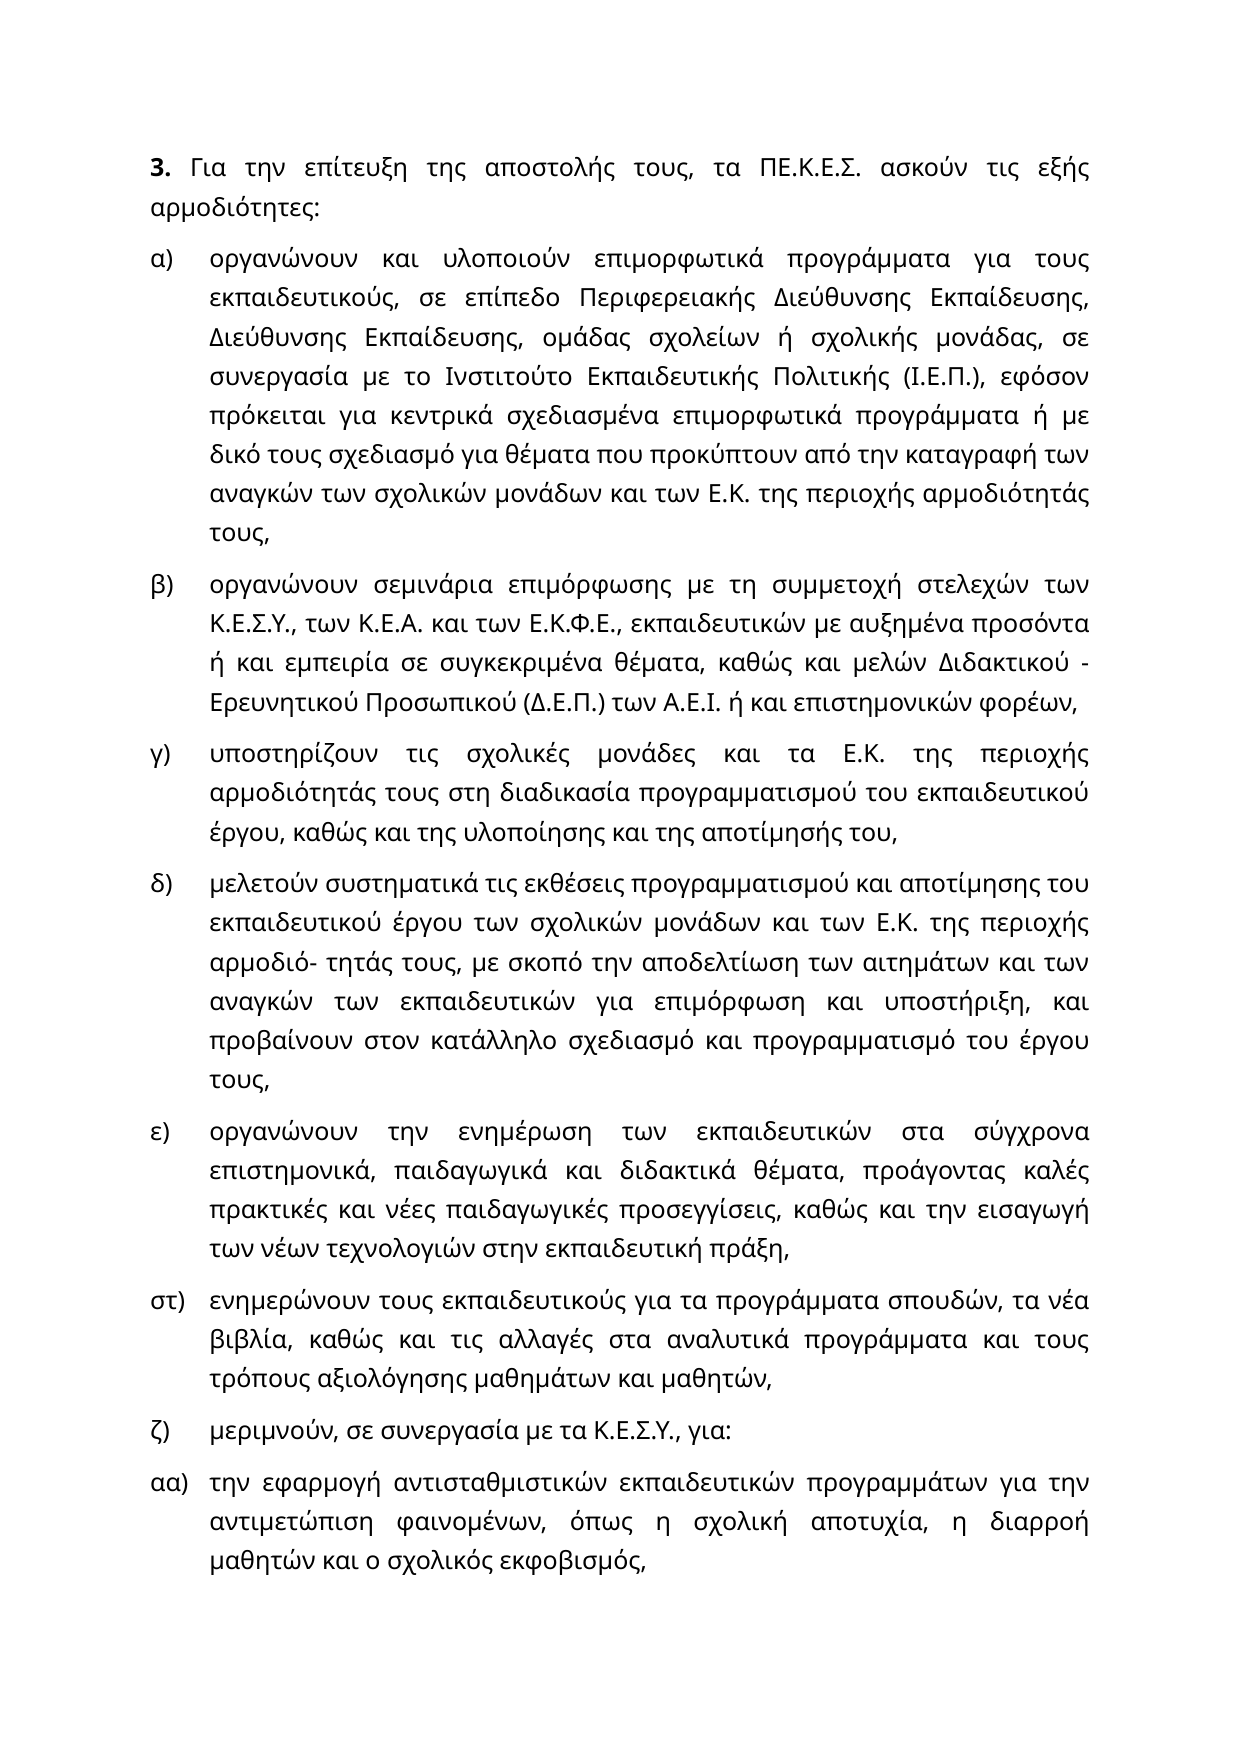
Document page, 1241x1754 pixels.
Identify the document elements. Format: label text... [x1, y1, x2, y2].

list γ) υποστηρίζουν τις σχολικές μονάδες και τα Ε.Κ. της περιοχής αρμοδιότητάς τους στη διαδικασία προγραμματισμού του εκπαιδευτικού έργου, καθώς και της υλοποίησης και της αποτίμησής του, [150, 736, 1090, 848]
list β) οργανώνουν σεμινάρια επιμόρφωσης με τη συμμετοχή στελεχών των Κ.Ε.Σ.Υ., των Κ.Ε.Α. και των Ε.Κ.Φ.Ε., εκπαιδευτικών με αυξημένα προσόντα ή και εμπειρία σε συγκεκριμένα θέματα, καθώς και μελών Διδακτικού - Ερευνητικού Προσωπικού (Δ.Ε.Π.) των Α.Ε.Ι. ή και επιστημονικών φορέων, [150, 567, 1090, 718]
list αα) την εφαρμογή αντισταθμιστικών εκπαιδευτικών προγραμμάτων για την αντιμετώπιση φαινομένων, όπως η σχολική αποτυχία, η διαρροή μαθητών και ο σχολικός εκφοβισμός, [150, 1464, 1090, 1577]
text 3. Για την επίτευξη της αποστολής τους, τα ΠΕ.Κ.Ε.Σ. ασκούν τις εξής αρμοδιότητες: [150, 150, 1090, 223]
list α) οργανώνουν και υλοποιούν επιμορφωτικά προγράμματα για τους εκπαιδευτικούς, σε επίπεδο Περιφερειακής Διεύθυνσης Εκπαίδευσης, Διεύθυνσης Εκπαίδευσης, ομάδας σχολείων ή σχολικής μονάδας, σε συνεργασία με το Ινστιτούτο Εκπαιδευτικής Πολιτικής (Ι.Ε.Π.), εφόσον πρόκειται για κεντρικά σχεδιασμένα επιμορφωτικά προγράμματα ή με δικό τους σχεδιασμό για θέματα που προκύπτουν από την καταγραφή των αναγκών των σχολικών μονάδων και των Ε.Κ. της περιοχής αρμοδιότητάς τους, [150, 241, 1090, 549]
list δ) μελετούν συστηματικά τις εκθέσεις προγραμματισμού και αποτίμησης του εκπαιδευτικού έργου των σχολικών μονάδων και των Ε.Κ. της περιοχής αρμοδιό- τητάς τους, με σκοπό την αποδελτίωση των αιτημάτων και των αναγκών των εκπαιδευτικών για επιμόρφωση και υποστήριξη, και προβαίνουν στον κατάλληλο σχεδιασμό και προγραμματισμό του έργου τους, [150, 866, 1090, 1096]
list ε) οργανώνουν την ενημέρωση των εκπαιδευτικών στα σύγχρονα επιστημονικά, παιδαγωγικά και διδακτικά θέματα, προάγοντας καλές πρακτικές και νέες παιδαγωγικές προσεγγίσεις, καθώς και την εισαγωγή των νέων τεχνολογιών στην εκπαιδευτική πράξη, [150, 1113, 1090, 1265]
list στ) ενημερώνουν τους εκπαιδευτικούς για τα προγράμματα σπουδών, τα νέα βιβλία, καθώς και τις αλλαγές στα αναλυτικά προγράμματα και τους τρόπους αξιολόγησης μαθημάτων και μαθητών, [150, 1282, 1090, 1395]
list ζ) μεριμνούν, σε συνεργασία με τα Κ.Ε.Σ.Υ., για: [150, 1412, 1090, 1447]
